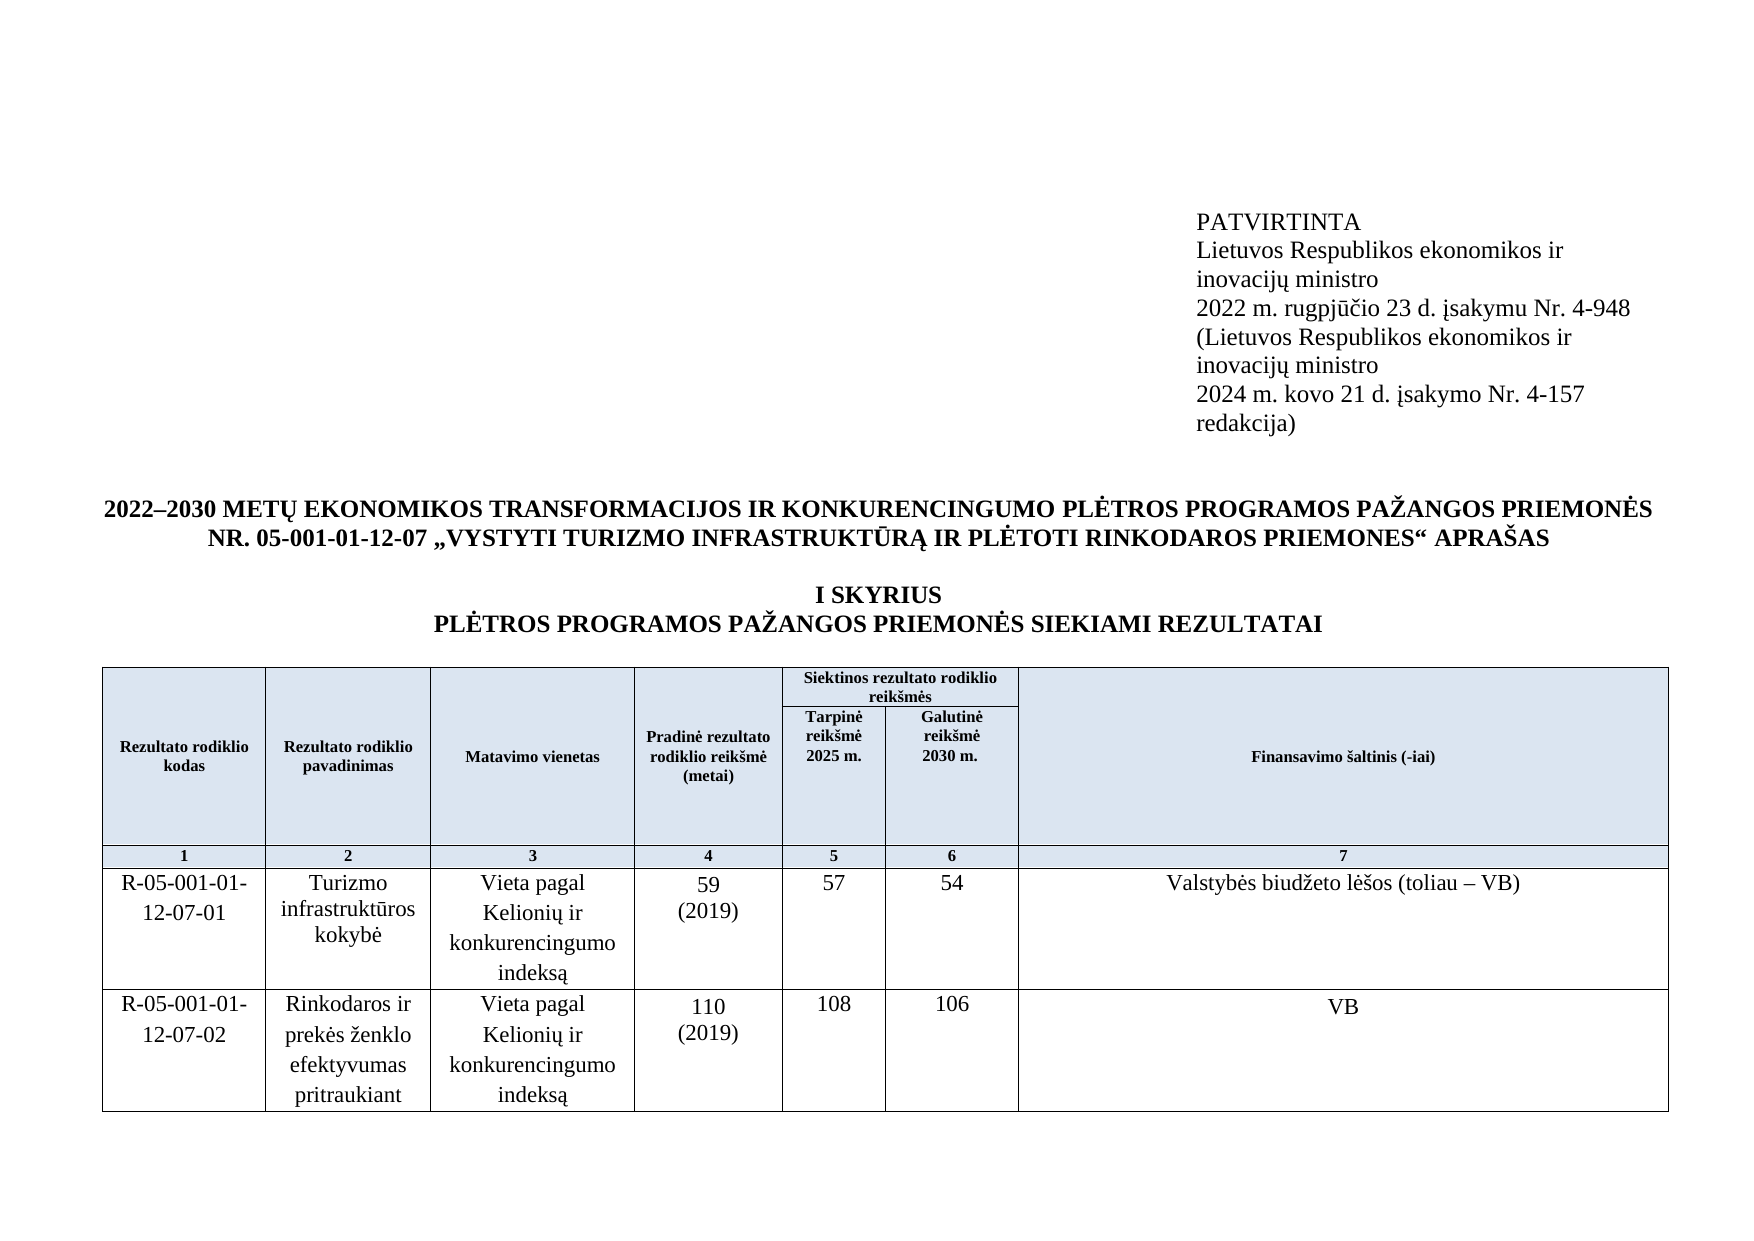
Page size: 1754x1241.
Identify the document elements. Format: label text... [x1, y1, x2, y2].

text PLĖTROS PROGRAMOS PAŽANGOS PRIEMONĖS SIEKIAMI REZULTATAI [103, 609, 1653, 638]
table_cell Galutinė reikšmė 2030 m. [886, 707, 1018, 844]
table_cell 5 [783, 846, 885, 867]
table_cell Turizmo infrastruktūros kokybė [266, 869, 430, 989]
table_cell Vieta pagal Kelionių ir konkurencingumo indeksą [431, 869, 634, 989]
table_cell 3 [431, 846, 634, 867]
table_cell Vieta pagal Kelionių ir konkurencingumo indeksą [431, 990, 634, 1111]
table_cell 59 (2019) [635, 869, 782, 989]
text 2022–2030 METŲ EKONOMIKOS TRANSFORMACIJOS IR KONKURENCINGUMO PLĖTROS PROGRAMOS PAŽANGOS PRIEMONĖS [103, 494, 1653, 523]
text (Lietuvos Respublikos ekonomikos ir inovacijų ministro [1196, 322, 1639, 379]
table_cell 57 [783, 869, 885, 989]
text 2024 m. kovo 21 d. įsakymo Nr. 4-157 [1196, 379, 1639, 408]
text 2022 m. rugpjūčio 23 d. įsakymu Nr. 4-948 [1196, 293, 1639, 322]
table_cell 4 [635, 846, 782, 867]
text redakcija) [1196, 408, 1639, 437]
table_header Pradinė rezultato rodiklio reikšmė (metai) [635, 668, 782, 844]
table_header Siektinos rezultato rodiklio reikšmės [783, 668, 1018, 706]
table_cell Rinkodaros ir prekės ženklo efektyvumas pritraukiant [266, 990, 430, 1111]
text I SKYRIUS [103, 580, 1653, 609]
table_header Rezultato rodiklio kodas [103, 668, 265, 844]
table_cell 106 [886, 990, 1018, 1111]
text NR. 05-001-01-12-07 „VYSTYTI TURIZMO INFRASTRUKTŪRĄ IR PLĖTOTI RINKODAROS PRIEMONES“ APRAŠAS [103, 523, 1653, 552]
table_cell VB [1019, 990, 1668, 1111]
table_cell R-05-001-01-12-07-01 [103, 869, 265, 989]
text Lietuvos Respublikos ekonomikos ir inovacijų ministro [1196, 235, 1639, 293]
table_cell 2 [266, 846, 430, 867]
table_header Finansavimo šaltinis (-iai) [1019, 668, 1668, 844]
text PATVIRTINTA [1196, 207, 1639, 235]
table_header Matavimo vienetas [431, 668, 634, 844]
table_header Rezultato rodiklio pavadinimas [266, 668, 430, 844]
table_cell 108 [783, 990, 885, 1111]
table_cell 1 [103, 846, 265, 867]
table_cell 6 [886, 846, 1018, 867]
table_cell 54 [886, 869, 1018, 989]
table_cell R-05-001-01-12-07-02 [103, 990, 265, 1111]
table_cell Tarpinė reikšmė 2025 m. [783, 707, 885, 844]
table_cell 110 (2019) [635, 990, 782, 1111]
table_cell Valstybės biudžeto lėšos (toliau – VB) [1019, 869, 1668, 989]
table_cell 7 [1019, 846, 1668, 867]
